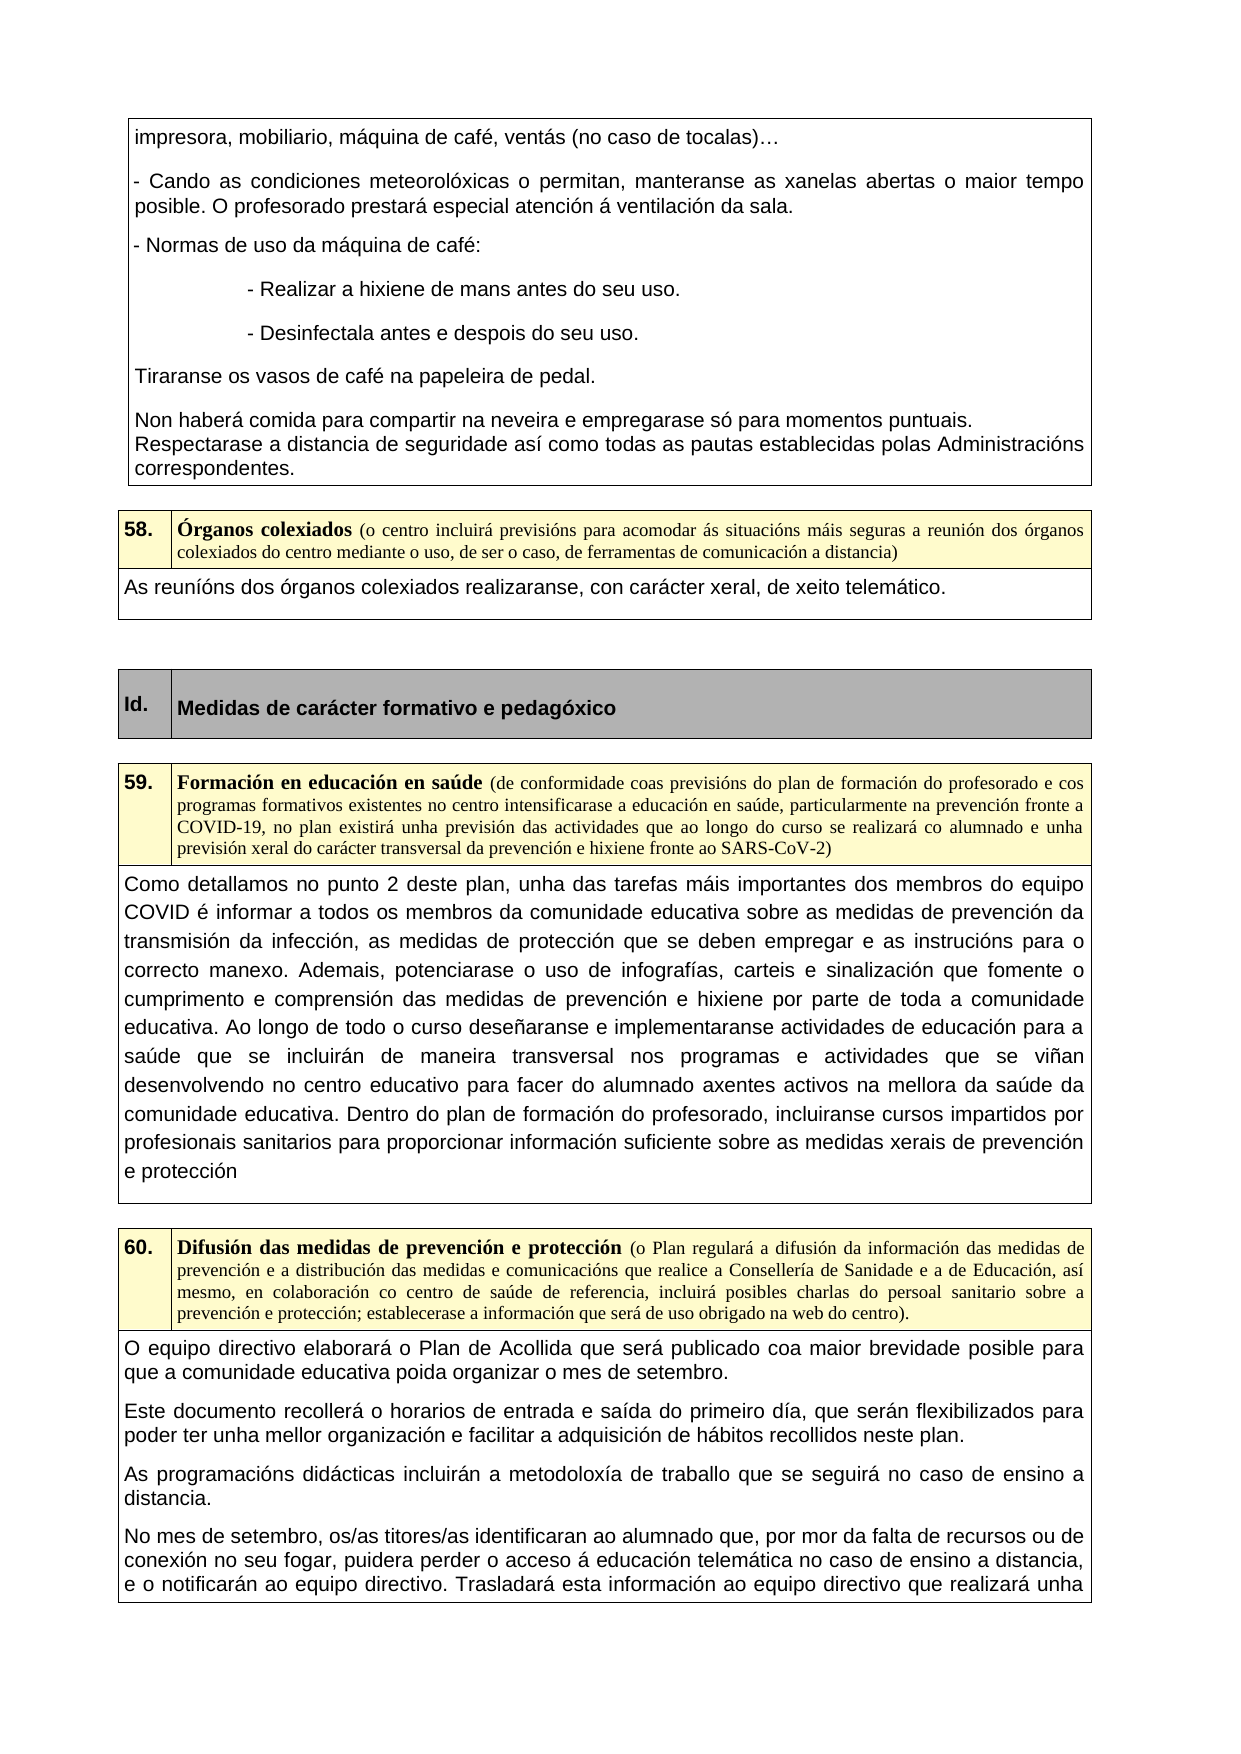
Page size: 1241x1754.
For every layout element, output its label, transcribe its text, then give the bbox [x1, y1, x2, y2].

table_header 58. [119, 511, 171, 568]
table_header Difusión das medidas de prevención e protección (o Plan regulará a difusión da información das medidas de prevención e a distribución das medidas e comunicacións que realice a Consellería de Sanidade e a de Educación, así mesmo, en colaboración co centro de saúde de referencia, incluirá posibles charlas do persoal sanitario sobre a prevención e protección; establecerase a información que será de uso obrigado na web do centro). [172, 1229, 1091, 1329]
table_header Medidas de carácter formativo e pedagóxico [172, 670, 1091, 738]
table_cell - É obrigatorio lavar as mans antes de entrar ou empregar xel. Contará con dispensador de xel, desinfectante, panos desbotables, papeleira de pedal. O número máximo de persoas que poden ocupar simultaneamente este espazo será de 10. As reunións realizaranse tendo en conta os límites de aforo de cada momento, priorizando o uso de espazos exteriores, estando moi presente a forma telemática. Estarán dispoñibles 3 equipos informáticos para o uso do profesorado. Só poderán ocuparse na mesa os lugares sinalados. · - O profesorado será o responsable de desinfectar antes e despois os materiais utilizados: ordenador, impresora, mobiliario, máquina de café, ventás (no caso de tocalas)… · - Cando as condiciones meteorolóxicas o permitan, manteranse as xanelas abertas o maior tempo posible. O profesorado prestará especial atención á ventilación da sala. · - Normas de uso da máquina de café: - Realizar a hixiene de mans antes do seu uso. - Desinfectala antes e despois do seu uso. Tiraranse os vasos de café na papeleira de pedal. Non haberá comida para compartir na neveira e empregarase só para momentos puntuais. Respectarase a distancia de seguridade así como todas as pautas establecidas polas Administracións correspondentes. [129, 119, 1091, 485]
table_header Id. [119, 670, 171, 738]
table_cell Como detallamos no punto 2 deste plan, unha das tarefas máis importantes dos membros do equipo COVID é informar a todos os membros da comunidade educativa sobre as medidas de prevención da transmisión da infección, as medidas de protección que se deben empregar e as instrucións para o correcto manexo. Ademais, potenciarase o uso de infografías, carteis e sinalización que fomente o cumprimento e comprensión das medidas de prevención e hixiene por parte de toda a comunidade educativa. Ao longo de todo o curso deseñaranse e implementaranse actividades de educación para a saúde que se incluirán de maneira transversal nos programas e actividades que se viñan desenvolvendo no centro educativo para facer do alumnado axentes activos na mellora da saúde da comunidade educativa. Dentro do plan de formación do profesorado, incluiranse cursos impartidos por profesionais sanitarios para proporcionar información suficiente sobre as medidas xerais de prevención e protección [119, 866, 1091, 1203]
table_header Formación en educación en saúde (de conformidade coas previsións do plan de formación do profesorado e cos programas formativos existentes no centro intensificarase a educación en saúde, particularmente na prevención fronte a COVID-19, no plan existirá unha previsión das actividades que ao longo do curso se realizará co alumnado e unha previsión xeral do carácter transversal da prevención e hixiene fronte ao SARS-CoV-2) [172, 764, 1091, 864]
table_header Órganos colexiados (o centro incluirá previsións para acomodar ás situacións máis seguras a reunión dos órganos colexiados do centro mediante o uso, de ser o caso, de ferramentas de comunicación a distancia) [172, 511, 1091, 568]
table_header 60. [119, 1229, 171, 1329]
table_cell O equipo directivo elaborará o Plan de Acollida que será publicado coa maior brevidade posible para que a comunidade educativa poida organizar o mes de setembro. Este documento recollerá o horarios de entrada e saída do primeiro día, que serán flexibilizados para poder ter unha mellor organización e facilitar a adquisición de hábitos recollidos neste plan. As programacións didácticas incluirán a metodoloxía de traballo que se seguirá no caso de ensino a distancia. No mes de setembro, os/as titores/as identificaran ao alumnado que, por mor da falta de recursos ou de conexión no seu fogar, puidera perder o acceso á educación telemática no caso de ensino a distancia, e o notificarán ao equipo directivo. Trasladará esta información ao equipo directivo que realizará unha [119, 1331, 1091, 1602]
table_header 59. [119, 764, 171, 864]
table_cell As reuníóns dos órganos colexiados realizaranse, con carácter xeral, de xeito telemático. [119, 569, 1091, 619]
